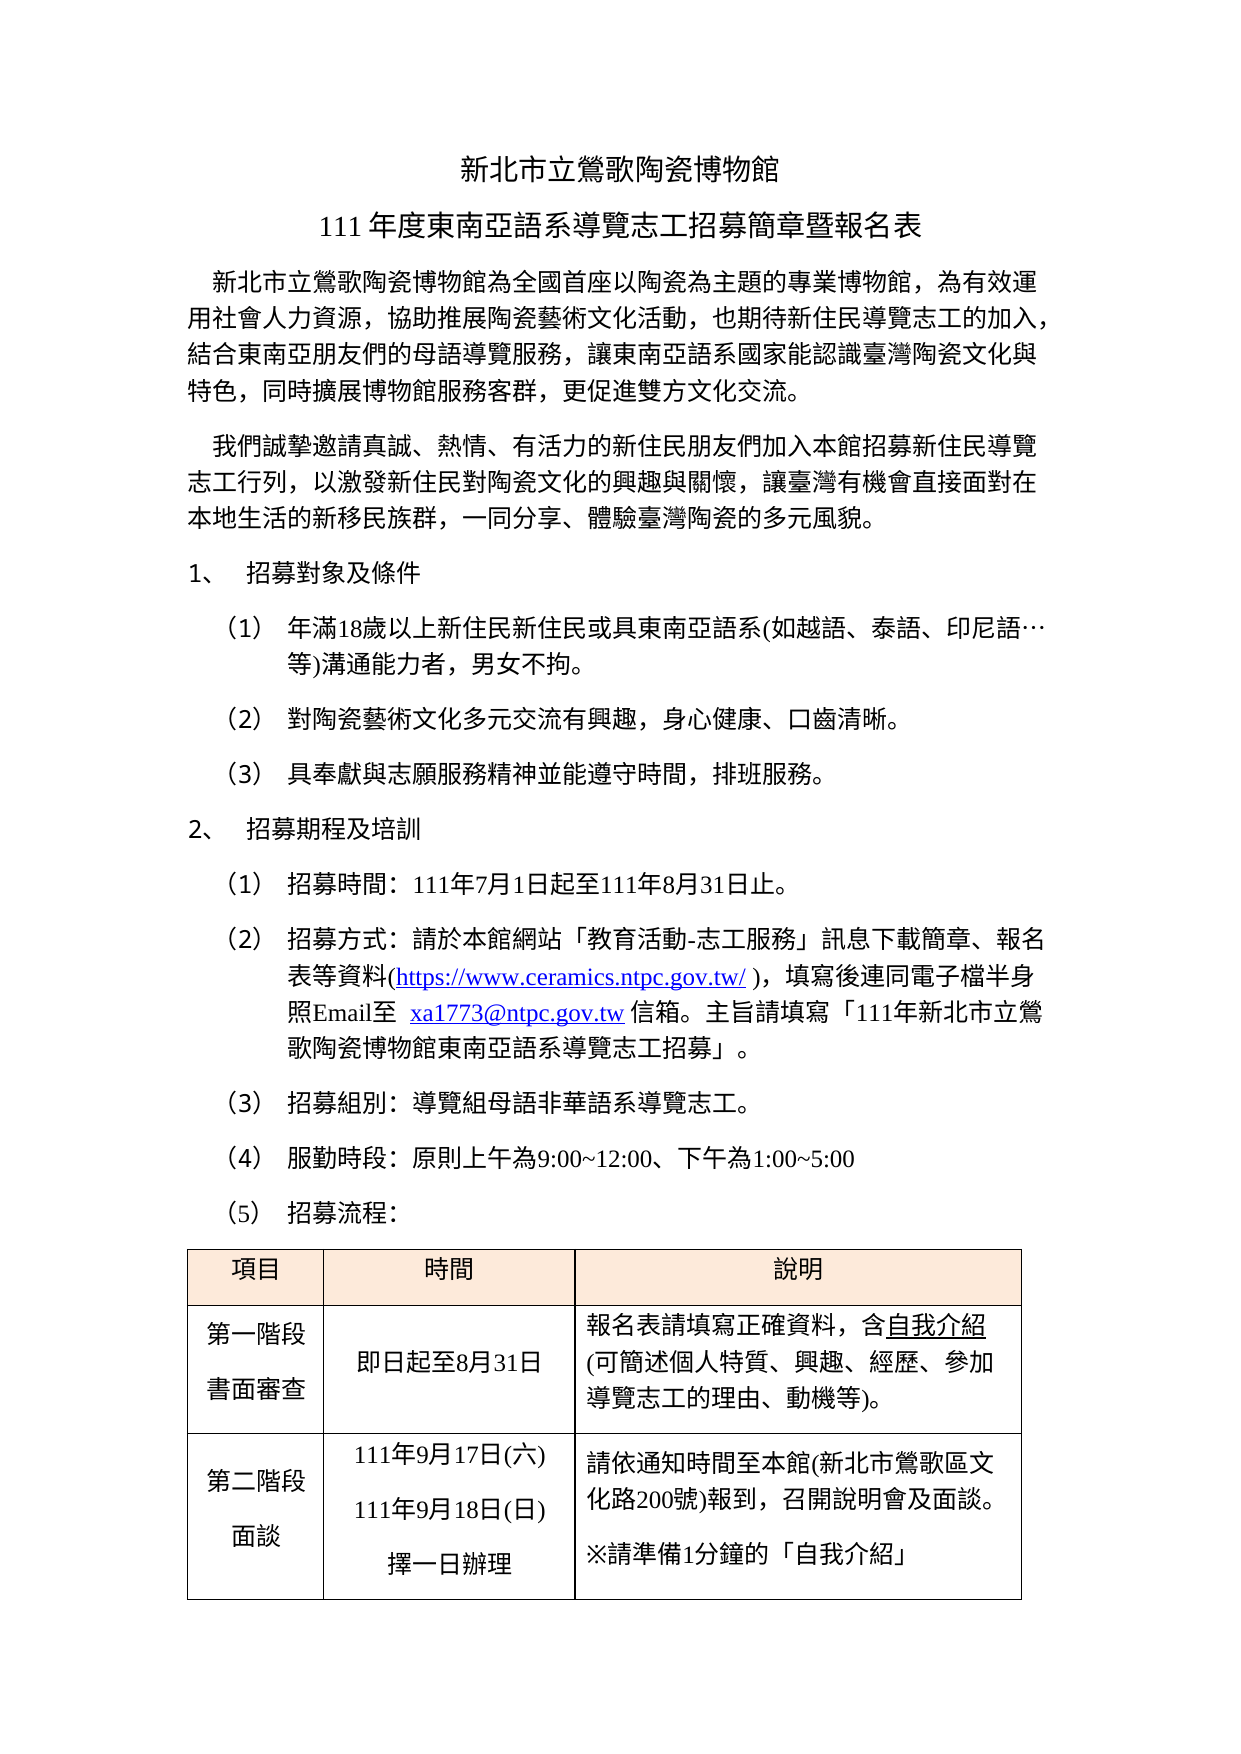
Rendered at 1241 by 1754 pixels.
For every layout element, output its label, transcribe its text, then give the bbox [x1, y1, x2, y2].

table_cell 請依通知時間至本館(新北市鶯歌區文化路200號)報到，召開說明會及面談。 ※請準備1分鐘的「自我介紹」 [576, 1434, 1021, 1599]
list 招募期程及培訓 [187, 810, 1053, 846]
text 111年度東南亞語系導覽志工招募簡章暨報名表 [187, 206, 1053, 244]
list 招募組別：導覽組母語非華語系導覽志工。 [212, 1084, 1053, 1120]
table_cell 第二階段 面談 [188, 1434, 323, 1599]
table_header 說明 [576, 1250, 1021, 1305]
list 年滿18歲以上新住民新住民或具東南亞語系(如越語、泰語、印尼語…等)溝通能力者，男女不拘。 [212, 609, 1053, 681]
list 招募對象及條件 [187, 554, 1053, 590]
list 招募流程： [212, 1194, 1053, 1230]
list 對陶瓷藝術文化多元交流有興趣，身心健康、口齒清晰。 [212, 700, 1053, 736]
list 招募方式：請於本館網站「教育活動-志工服務」訊息下載簡章、報名表等資料(https://www.ceramics.ntpc.gov.tw/ )，填寫後連同電子檔半身照Email至 xa1773@ntpc.gov.tw 信箱。主旨請填寫「111年新北市立鶯歌陶瓷博物館東南亞語系導覽志工招募」。 [212, 920, 1053, 1065]
text 新北市立鶯歌陶瓷博物館 [187, 150, 1053, 187]
list 招募時間：111年7月1日起至111年8月31日止。 [212, 865, 1053, 901]
table_cell 111年9月17日(六) 111年9月18日(日) 擇一日辦理 [324, 1434, 574, 1599]
table_cell 第一階段 書面審查 [188, 1306, 323, 1433]
table_header 項目 [188, 1250, 323, 1305]
text 我們誠摯邀請真誠、熱情、有活力的新住民朋友們加入本館招募新住民導覽志工行列，以激發新住民對陶瓷文化的興趣與關懷，讓臺灣有機會直接面對在本地生活的新移民族群，一同分享、體驗臺灣陶瓷的多元風貌。 [187, 426, 1053, 535]
list 具奉獻與志願服務精神並能遵守時間，排班服務。 [212, 755, 1053, 791]
table_header 時間 [324, 1250, 574, 1305]
table_cell 報名表請填寫正確資料，含自我介紹(可簡述個人特質、興趣、經歷、參加導覽志工的理由、動機等)。 [576, 1306, 1021, 1433]
text 新北市立鶯歌陶瓷博物館為全國首座以陶瓷為主題的專業博物館，為有效運用社會人力資源，協助推展陶瓷藝術文化活動，也期待新住民導覽志工的加入，結合東南亞朋友們的母語導覽服務，讓東南亞語系國家能認識臺灣陶瓷文化與特色，同時擴展博物館服務客群，更促進雙方文化交流。 [187, 262, 1053, 407]
list 服勤時段：原則上午為9:00~12:00、下午為1:00~5:00 [212, 1139, 1053, 1175]
table_cell 即日起至8月31日 [324, 1306, 574, 1433]
